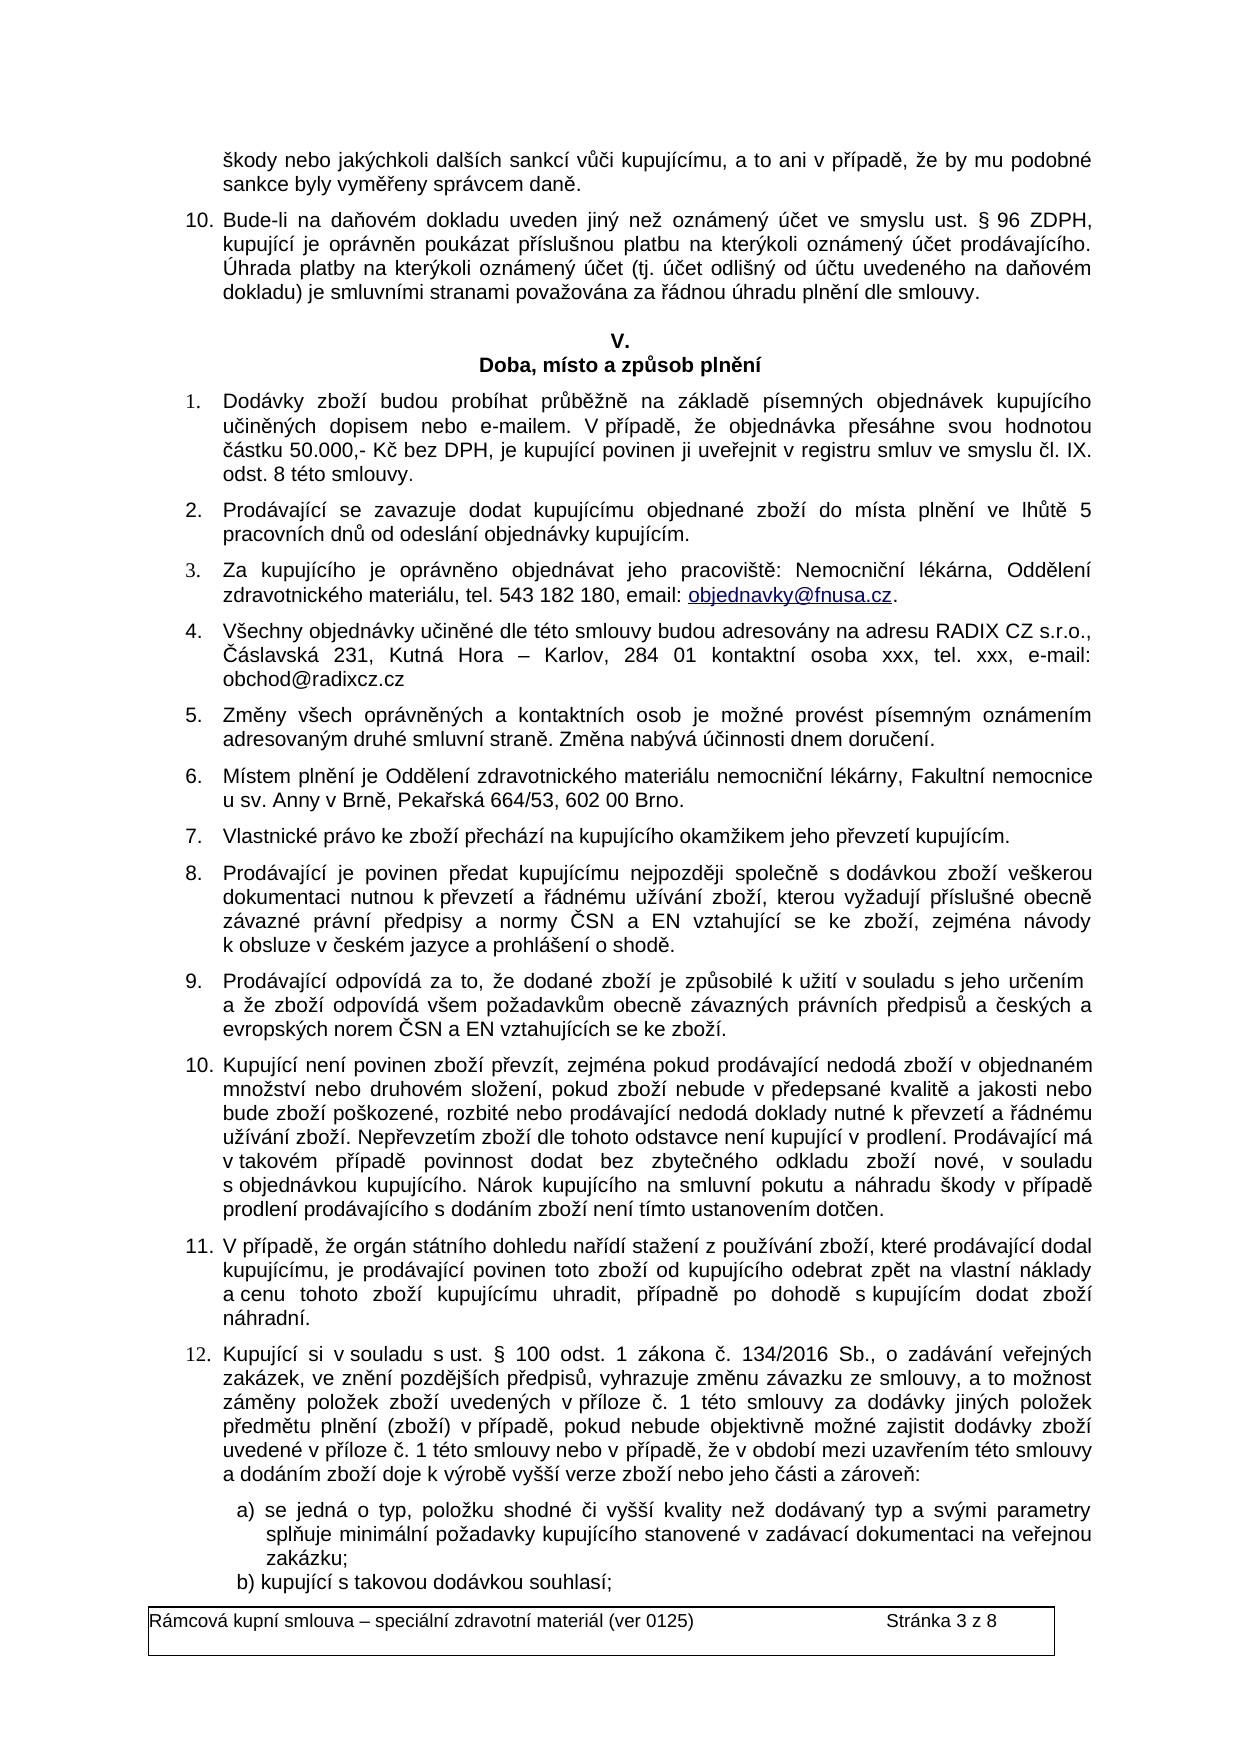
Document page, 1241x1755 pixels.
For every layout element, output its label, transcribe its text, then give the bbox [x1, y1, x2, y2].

list Všechny objednávky učiněné dle této smlouvy budou adresovány na adresu RADIX CZ s.r.o., Čáslavská 231, Kutná Hora – Karlov, 284 01 kontaktní osoba xxx, tel. xxx, e-mail: obchod@radixcz.cz [185, 619, 1093, 691]
text V. [148, 329, 1093, 353]
list Za kupujícího je oprávněno objednávat jeho pracoviště: Nemocniční lékárna, Oddělení zdravotnického materiálu, tel. 543 182 180, email: objednavky@fnusa.cz. [185, 558, 1093, 606]
list škody nebo jakýchkoli dalších sankcí vůči kupujícímu, a to ani v případě, že by mu podobné sankce byly vyměřeny správcem daně. [185, 148, 1093, 196]
list Prodávající odpovídá za to, že dodané zboží je způsobilé k užití v souladu s jeho určením a že zboží odpovídá všem požadavkům obecně závazných právních předpisů a českých a evropských norem ČSN a EN vztahujících se ke zboží. [185, 969, 1093, 1041]
list Vlastnické právo ke zboží přechází na kupujícího okamžikem jeho převzetí kupujícím. [185, 824, 1093, 848]
list Dodávky zboží budou probíhat průběžně na základě písemných objednávek kupujícího učiněných dopisem nebo e-mailem. V případě, že objednávka přesáhne svou hodnotou částku 50.000,- Kč bez DPH, je kupující povinen ji uveřejnit v registru smluv ve smyslu čl. IX. odst. 8 této smlouvy. [185, 389, 1093, 485]
list Místem plnění je Oddělení zdravotnického materiálu nemocniční lékárny, Fakultní nemocnice u sv. Anny v Brně, Pekařská 664/53, 602 00 Brno. [185, 764, 1093, 812]
text b) kupující s takovou dodávkou souhlasí; [236, 1570, 1093, 1594]
list Kupující si v souladu s ust. § 100 odst. 1 zákona č. 134/2016 Sb., o zadávání veřejných zakázek, ve znění pozdějších předpisů, vyhrazuje změnu závazku ze smlouvy, a to možnost záměny položek zboží uvedených v příloze č. 1 této smlouvy za dodávky jiných položek předmětu plnění (zboží) v případě, pokud nebude objektivně možné zajistit dodávky zboží uvedené v příloze č. 1 této smlouvy nebo v případě, že v období mezi uzavřením této smlouvy a dodáním zboží doje k výrobě vyšší verze zboží nebo jeho části a zároveň: [185, 1342, 1093, 1486]
list Změny všech oprávněných a kontaktních osob je možné provést písemným oznámením adresovaným druhé smluvní straně. Změna nabývá účinnosti dnem doručení. [185, 703, 1093, 751]
subtitle Doba, místo a způsob plnění [148, 353, 1093, 377]
list V případě, že orgán státního dohledu nařídí stažení z používání zboží, které prodávající dodal kupujícímu, je prodávající povinen toto zboží od kupujícího odebrat zpět na vlastní náklady a cenu tohoto zboží kupujícímu uhradit, případně po dohodě s kupujícím dodat zboží náhradní. [185, 1233, 1093, 1329]
text a) se jedná o typ, položku shodné či vyšší kvality než dodávaný typ a svými parametry splňuje minimální požadavky kupujícího stanovené v zadávací dokumentaci na veřejnou zakázku; [236, 1498, 1093, 1570]
list Bude-li na daňovém dokladu uveden jiný než oznámený účet ve smyslu ust. § 96 ZDPH, kupující je oprávněn poukázat příslušnou platbu na kterýkoli oznámený účet prodávajícího. Úhrada platby na kterýkoli oznámený účet (tj. účet odlišný od účtu uvedeného na daňovém dokladu) je smluvními stranami považována za řádnou úhradu plnění dle smlouvy. [185, 208, 1093, 304]
list Prodávající je povinen předat kupujícímu nejpozději společně s dodávkou zboží veškerou dokumentaci nutnou k převzetí a řádnému užívání zboží, kterou vyžadují příslušné obecně závazné právní předpisy a normy ČSN a EN vztahující se ke zboží, zejména návody k obsluze v českém jazyce a prohlášení o shodě. [185, 861, 1093, 956]
list Prodávající se zavazuje dodat kupujícímu objednané zboží do místa plnění ve lhůtě 5 pracovních dnů od odeslání objednávky kupujícím. [185, 498, 1093, 546]
list Kupující není povinen zboží převzít, zejména pokud prodávající nedodá zboží v objednaném množství nebo druhovém složení, pokud zboží nebude v předepsané kvalitě a jakosti nebo bude zboží poškozené, rozbité nebo prodávající nedodá doklady nutné k převzetí a řádnému užívání zboží. Nepřevzetím zboží dle tohoto odstavce není kupující v prodlení. Prodávající má v takovém případě povinnost dodat bez zbytečného odkladu zboží nové, v souladu s objednávkou kupujícího. Nárok kupujícího na smluvní pokutu a náhradu škody v případě prodlení prodávajícího s dodáním zboží není tímto ustanovením dotčen. [185, 1053, 1093, 1221]
